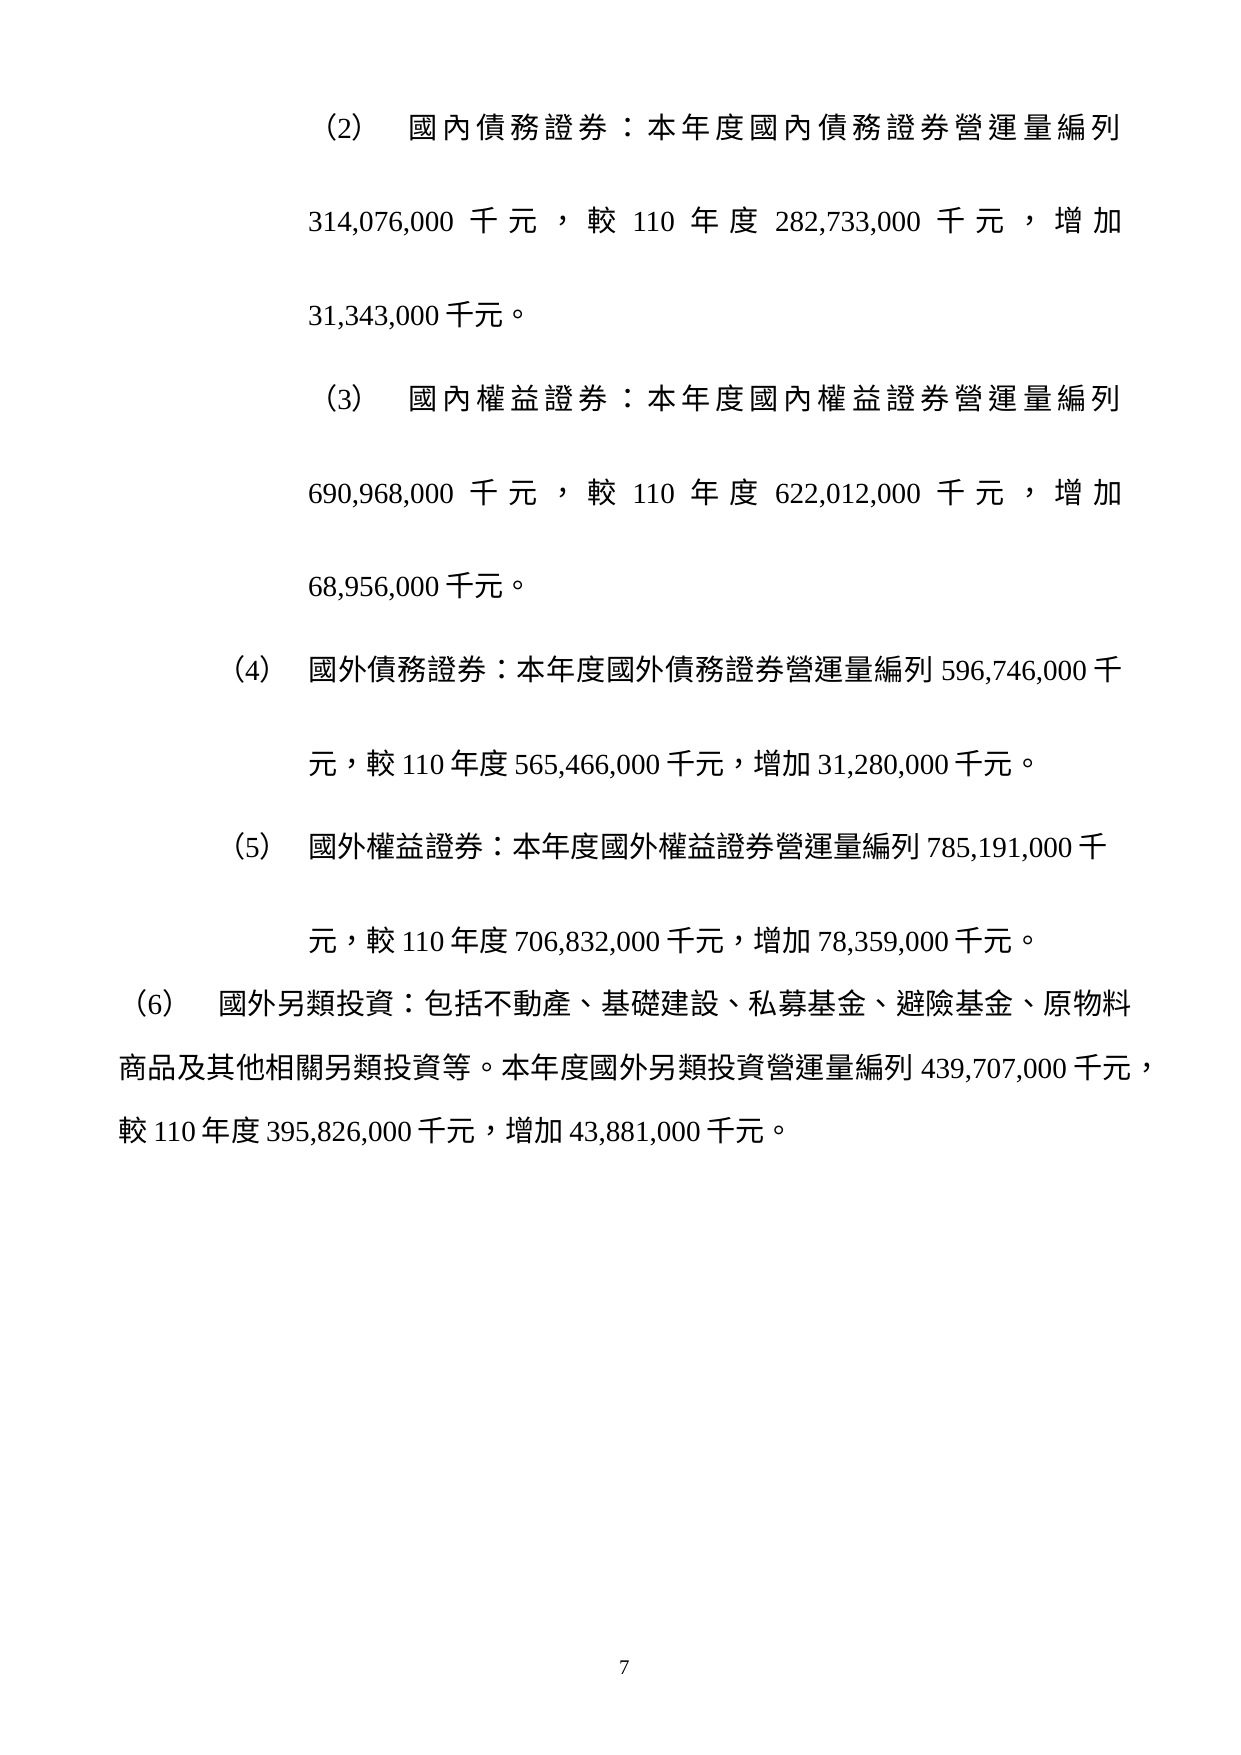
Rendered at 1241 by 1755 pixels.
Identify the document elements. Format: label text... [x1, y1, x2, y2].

list 國內債務證券：本年度國內債務證券營運量編列314,076,000千元，較110年度282,733,000千元，增加31,343,000千元。 [308, 84, 1122, 334]
list 國外債務證券：本年度國外債務證券營運量編列596,746,000千元，較110年度565,466,000千元，增加31,280,000千元。 [216, 626, 1122, 782]
list 國外另類投資：包括不動產、基礎建設、私募基金、避險基金、原物料商品及其他相關另類投資等。本年度國外另類投資營運量編列439,707,000千元，較110年度395,826,000千元，增加43,881,000千元。 [118, 981, 1132, 1150]
list 國外權益證券：本年度國外權益證券營運量編列785,191,000千元，較110年度706,832,000千元，增加78,359,000千元。 [216, 803, 1122, 960]
list 國內權益證券：本年度國內權益證券營運量編列690,968,000千元，較110年度622,012,000千元，增加68,956,000千元。 [308, 355, 1122, 605]
